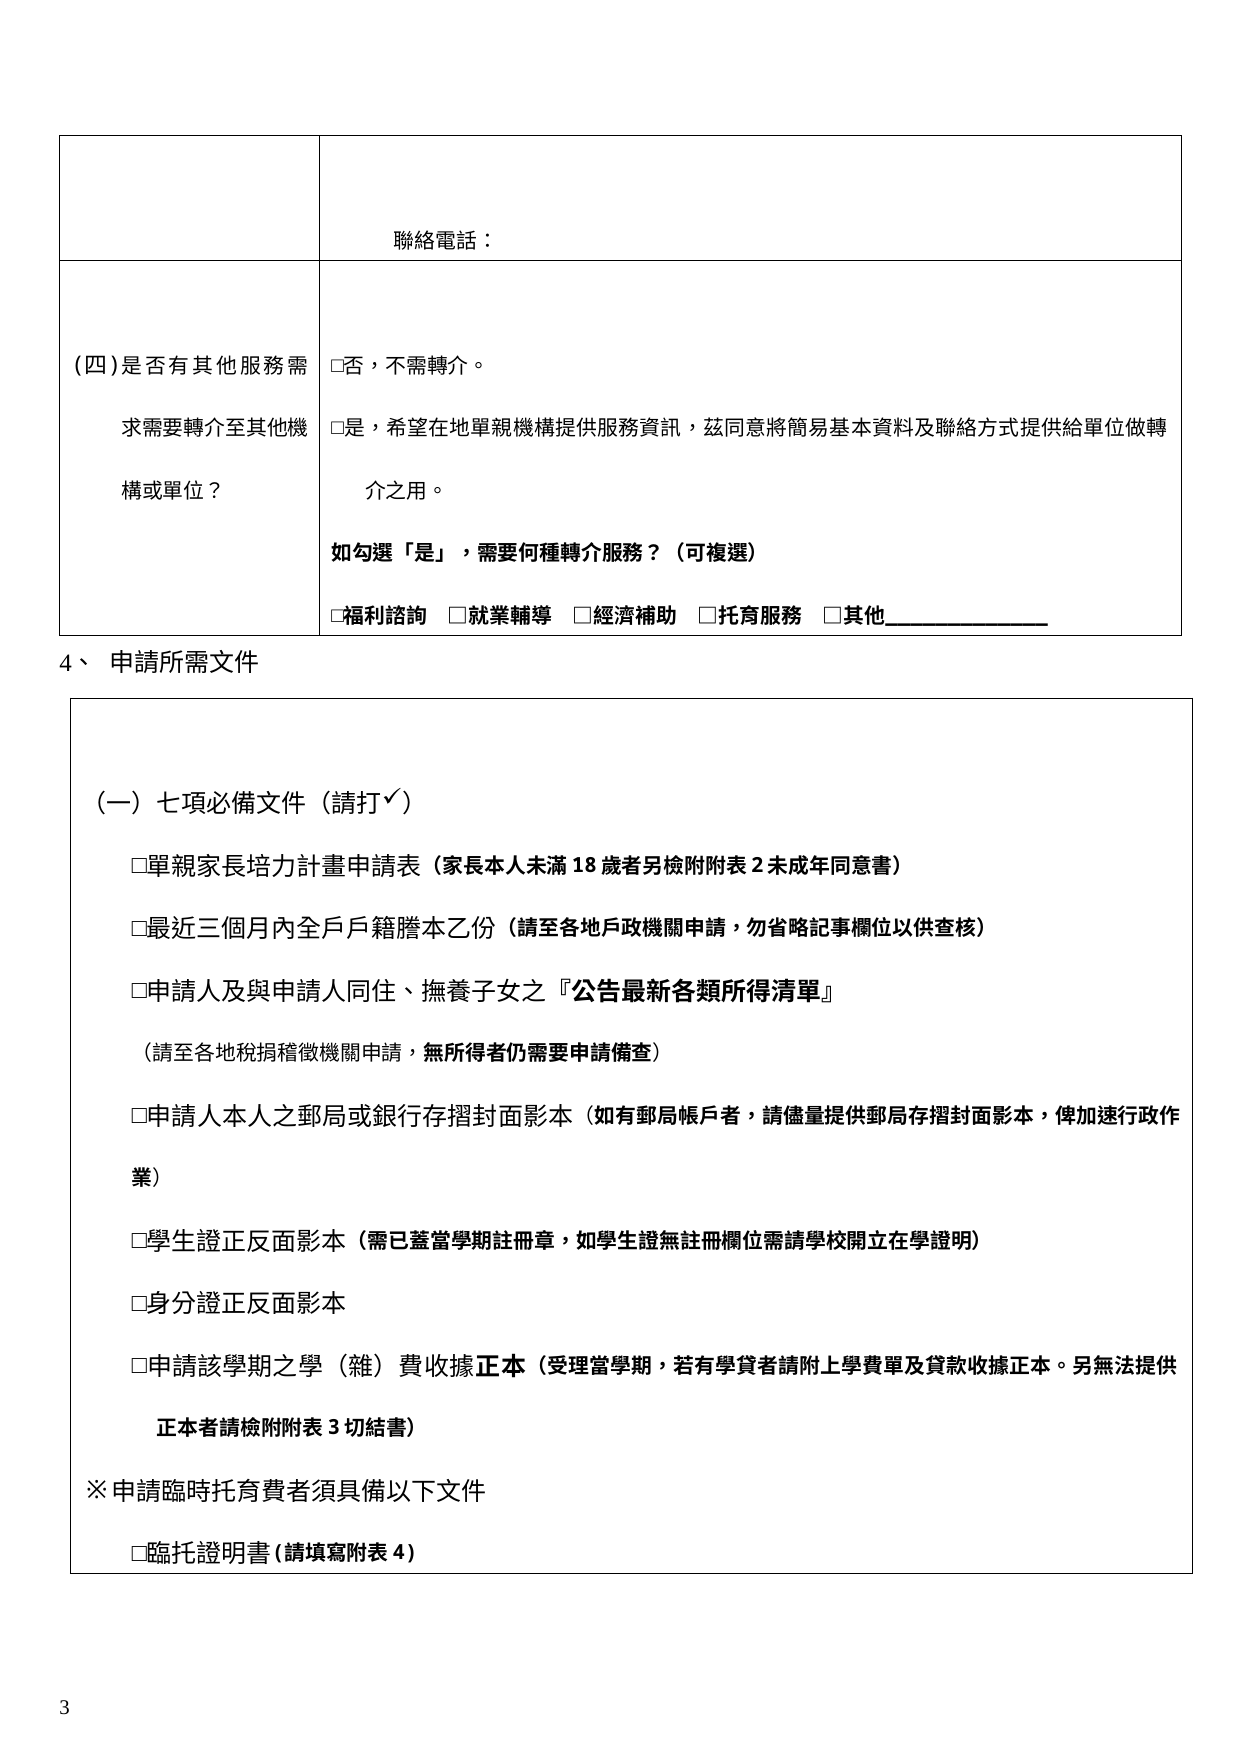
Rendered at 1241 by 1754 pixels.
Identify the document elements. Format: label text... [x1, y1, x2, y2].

table_cell [60, 136, 319, 260]
list 申請所需文件 [59, 655, 1181, 676]
table_cell □否，不需轉介。 □是，希望在地單親機構提供服務資訊，茲同意將簡易基本資料及聯絡方式提供給單位做轉介之用。 如勾選「是」，需要何種轉介服務？（可複選） □福利諮詢 □就業輔導 □經濟補助 □托育服務 □其他_____________ [320, 261, 1181, 635]
table_cell 是否有其他服務需求需要轉介至其他機構或單位？ [60, 261, 319, 635]
table_header （一）七項必備文件（請打） □單親家長培力計畫申請表（家長本人未滿18歲者另檢附附表2未成年同意書） □最近三個月內全戶戶籍謄本乙份（請至各地戶政機關申請，勿省略記事欄位以供查核） □申請人及與申請人同住、撫養子女之『公告最新各類所得清單』 （請至各地稅捐稽徵機關申請，無所得者仍需要申請備查） □申請人本人之郵局或銀行存摺封面影本（如有郵局帳戶者，請儘量提供郵局存摺封面影本，俾加速行政作業） □學生證正反面影本（需已蓋當學期註冊章，如學生證無註冊欄位需請學校開立在學證明） □身分證正反面影本 □申請該學期之學（雜）費收據正本（受理當學期，若有學貸者請附上學費單及貸款收據正本。另無法提供正本者請檢附附表3切結書） ※申請臨時托育費者須具備以下文件 □臨托證明書(請填寫附表4) [71, 699, 1192, 1572]
table_cell 聯絡電話： [320, 136, 1181, 260]
